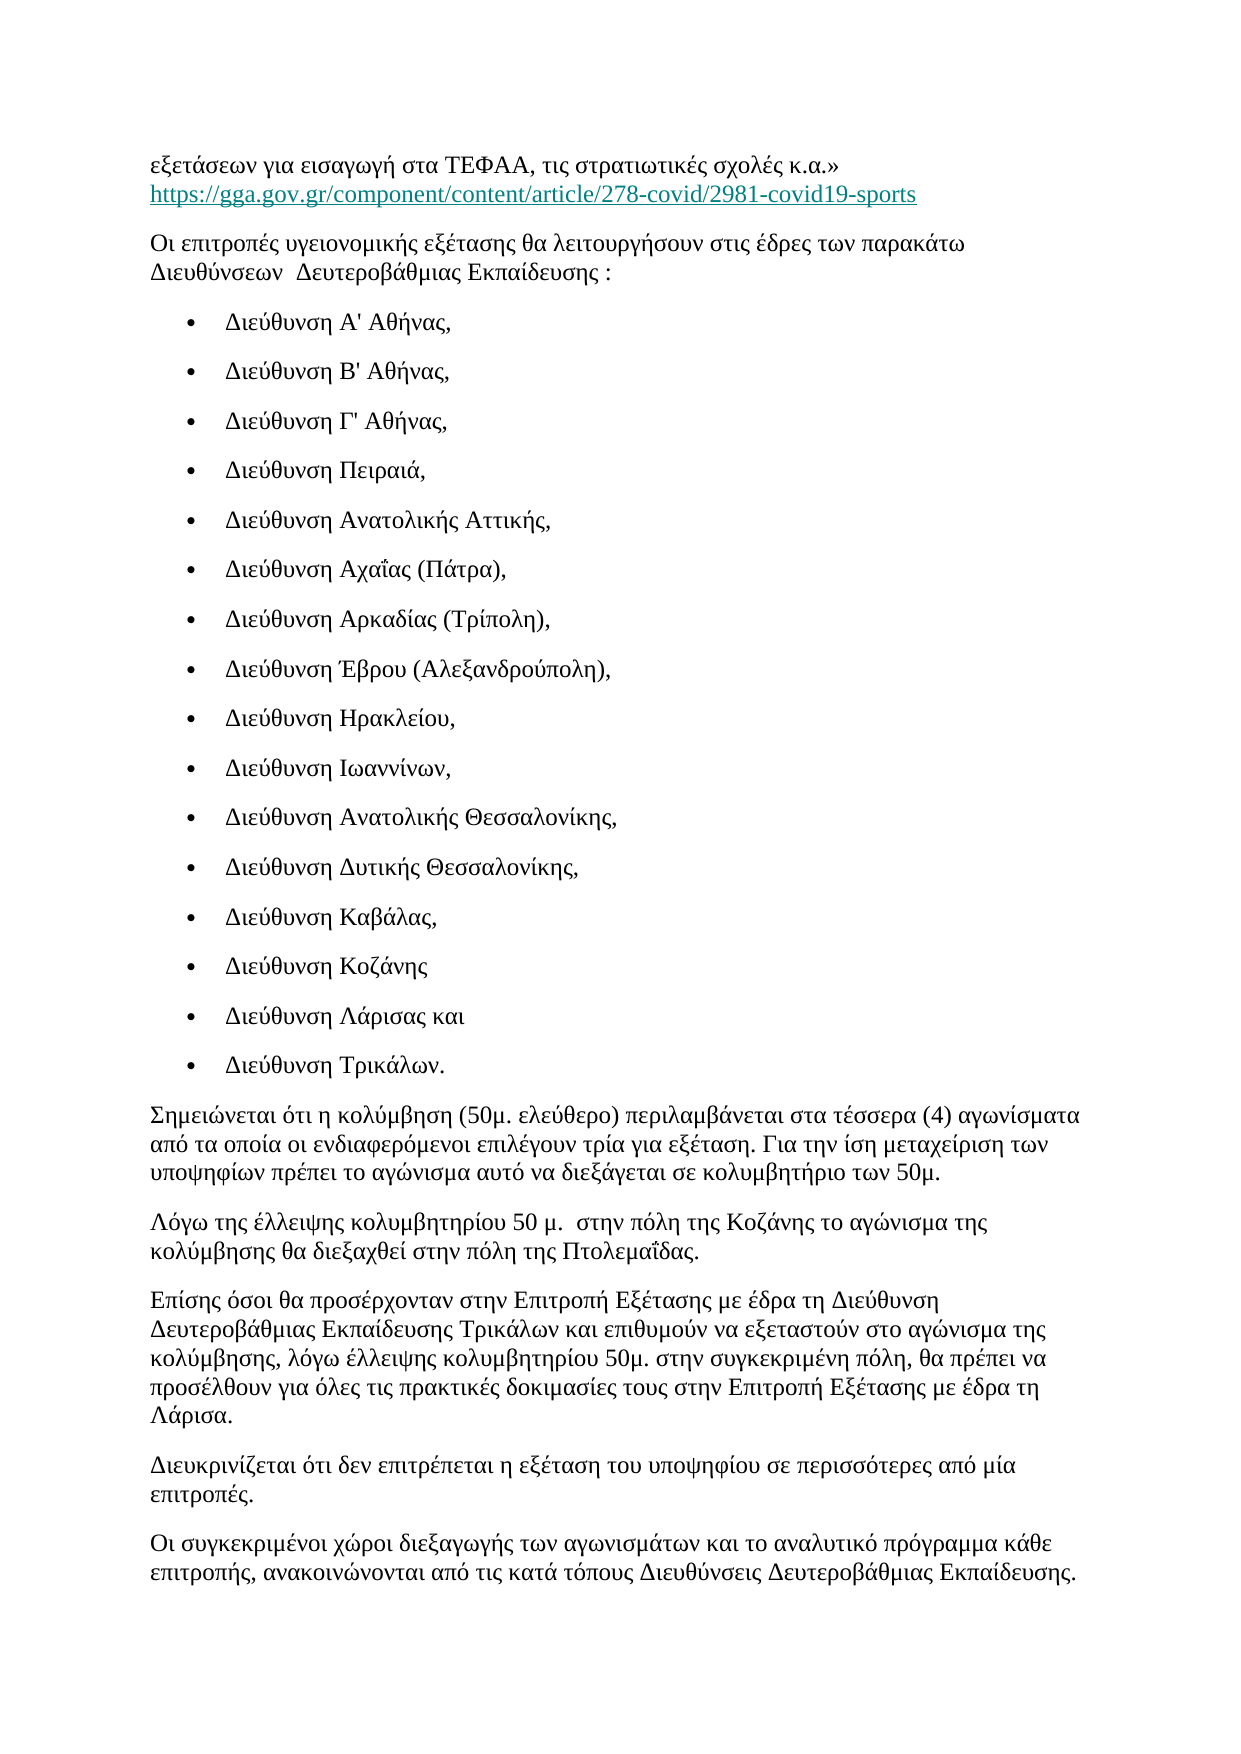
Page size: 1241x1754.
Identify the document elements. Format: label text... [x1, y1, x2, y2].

text Οι επιτροπές υγειονομικής εξέτασης θα λειτουργήσουν στις έδρες των παρακάτω Διευθύνσεων Δευτεροβάθμιας Εκπαίδευσης : [150, 228, 1090, 286]
list Διεύθυνση Ανατολικής Αττικής, [187, 505, 1090, 534]
list Διεύθυνση Κοζάνης [187, 951, 1090, 980]
list Διεύθυνση Ιωαννίνων, [187, 753, 1090, 782]
text Οι συγκεκριμένοι χώροι διεξαγωγής των αγωνισμάτων και το αναλυτικό πρόγραμμα κάθε επιτροπής, ανακοινώνονται από τις κατά τόπους Διευθύνσεις Δευτεροβάθμιας Εκπαίδευσης. [150, 1528, 1090, 1586]
list Διεύθυνση Πειραιά, [187, 455, 1090, 484]
text Επίσης όσοι θα προσέρχονταν στην Επιτροπή Εξέτασης με έδρα τη Διεύθυνση Δευτεροβάθμιας Εκπαίδευσης Τρικάλων και επιθυμούν να εξεταστούν στο αγώνισμα της κολύμβησης, λόγω έλλειψης κολυμβητηρίου 50μ. στην συγκεκριμένη πόλη, θα πρέπει να προσέλθουν για όλες τις πρακτικές δοκιμασίες τους στην Επιτροπή Εξέτασης με έδρα τη Λάρισα. [150, 1285, 1090, 1429]
text εξετάσεων για εισαγωγή στα ΤΕΦΑΑ, τις στρατιωτικές σχολές κ.α.» https://gga.gov.gr/component/content/article/278-covid/2981-covid19-sports [150, 150, 1090, 207]
text Λόγω της έλλειψης κολυμβητηρίου 50 μ. στην πόλη της Κοζάνης το αγώνισμα της κολύμβησης θα διεξαχθεί στην πόλη της Πτολεμαΐδας. [150, 1207, 1090, 1264]
list Διεύθυνση Τρικάλων. [187, 1050, 1090, 1079]
list Διεύθυνση Αχαΐας (Πάτρα), [187, 554, 1090, 583]
list Διεύθυνση Β' Αθήνας, [187, 356, 1090, 385]
list Διεύθυνση Δυτικής Θεσσαλονίκης, [187, 852, 1090, 881]
list Διεύθυνση Λάρισας και [187, 1001, 1090, 1029]
text Διευκρινίζεται ότι δεν επιτρέπεται η εξέταση του υποψηφίου σε περισσότερες από μία επιτροπές. [150, 1450, 1090, 1507]
list Διεύθυνση Α' Αθήνας, [187, 307, 1090, 335]
list Διεύθυνση Γ' Αθήνας, [187, 406, 1090, 434]
text Σημειώνεται ότι η κολύμβηση (50μ. ελεύθερο) περιλαμβάνεται στα τέσσερα (4) αγωνίσματα από τα οποία οι ενδιαφερόμενοι επιλέγουν τρία για εξέταση. Για την ίση μεταχείριση των υποψηφίων πρέπει το αγώνισμα αυτό να διεξάγεται σε κολυμβητήριο των 50μ. [150, 1100, 1090, 1186]
list Διεύθυνση Αρκαδίας (Τρίπολη), [187, 604, 1090, 633]
list Διεύθυνση Καβάλας, [187, 902, 1090, 930]
list Διεύθυνση Ανατολικής Θεσσαλονίκης, [187, 802, 1090, 831]
list Διεύθυνση Ηρακλείου, [187, 703, 1090, 732]
list Διεύθυνση Έβρου (Αλεξανδρούπολη), [187, 654, 1090, 682]
